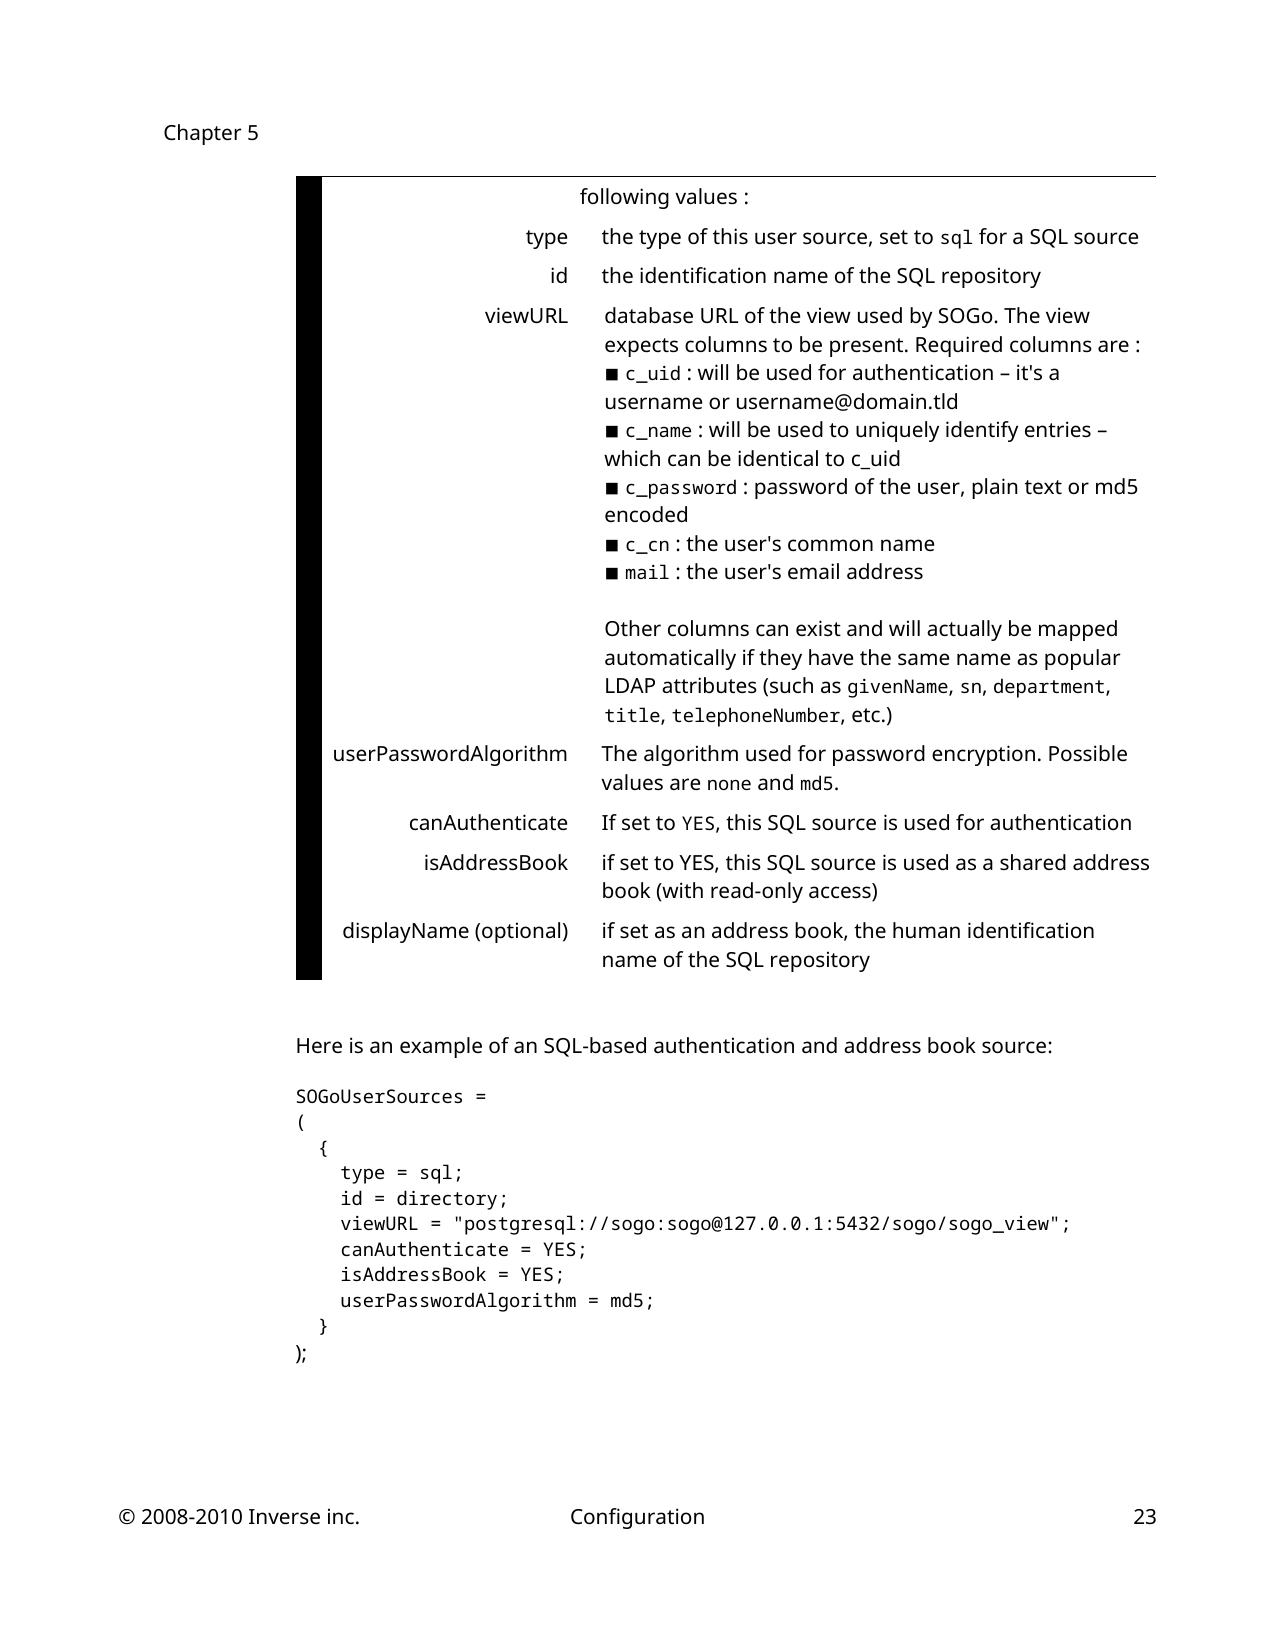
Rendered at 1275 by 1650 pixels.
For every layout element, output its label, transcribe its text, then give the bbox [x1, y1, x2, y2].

text id = directory; [295, 1185, 1157, 1211]
text ); [295, 1338, 1157, 1367]
text viewURL = "postgresql://sogo:sogo@127.0.0.1:5432/sogo/sogo_view"; [295, 1211, 1157, 1236]
table_cell the type of this user source, set to sql for a SQL source [574, 216, 1156, 256]
text { [295, 1134, 1157, 1160]
text type = sql; [295, 1160, 1157, 1185]
table_cell [296, 842, 322, 910]
table_cell The algorithm used for password encryption. Possible values are none and md5. [574, 734, 1156, 802]
text isAddressBook = YES; [295, 1262, 1157, 1287]
text userPasswordAlgorithm = md5; [295, 1287, 1157, 1313]
text SOGoUserSources = [295, 1083, 1157, 1109]
table_header [322, 177, 574, 216]
table_cell canAuthenticate [322, 802, 574, 842]
table_cell id [322, 256, 574, 296]
text ( [295, 1109, 1157, 1134]
table_cell [296, 802, 322, 842]
text canAuthenticate = YES; [295, 1236, 1157, 1262]
text } [295, 1313, 1157, 1338]
table_cell if set to YES, this SQL source is used as a shared address book (with read-only access) [574, 842, 1156, 910]
table_cell if set as an address book, the human identification name of the SQL repository [574, 910, 1156, 979]
table_cell [296, 296, 322, 734]
table_header following values : [574, 177, 1156, 216]
table_cell userPasswordAlgorithm [322, 734, 574, 802]
table_cell the identification name of the SQL repository [574, 256, 1156, 296]
table_cell [296, 734, 322, 802]
table_header [296, 177, 322, 216]
table_cell viewURL [322, 296, 574, 734]
table_cell If set to YES, this SQL source is used for authentication [574, 802, 1156, 842]
table_cell [296, 256, 322, 296]
table_cell type [322, 216, 574, 256]
table_cell [296, 911, 322, 979]
table_cell isAddressBook [322, 842, 574, 910]
table_cell displayName (optional) [322, 910, 574, 979]
table_cell database URL of the view used by SOGo. The view expects columns to be present. Required columns are : ◾ c_uid : will be used for authentication – it's a username or username@domain.tld ◾ c_name : will be used to uniquely identify entries – which can be identical to c_uid ◾ c_password : password of the user, plain text or md5 encoded ◾ c_cn : the user's common name ◾ mail : the user's email address Other columns can exist and will actually be mapped automatically if they have the same name as popular LDAP attributes (such as givenName, sn, department, title, telephoneNumber, etc.) [574, 296, 1156, 734]
text Here is an example of an SQL-based authentication and address book source: [295, 1031, 1157, 1059]
table_cell [296, 216, 322, 256]
